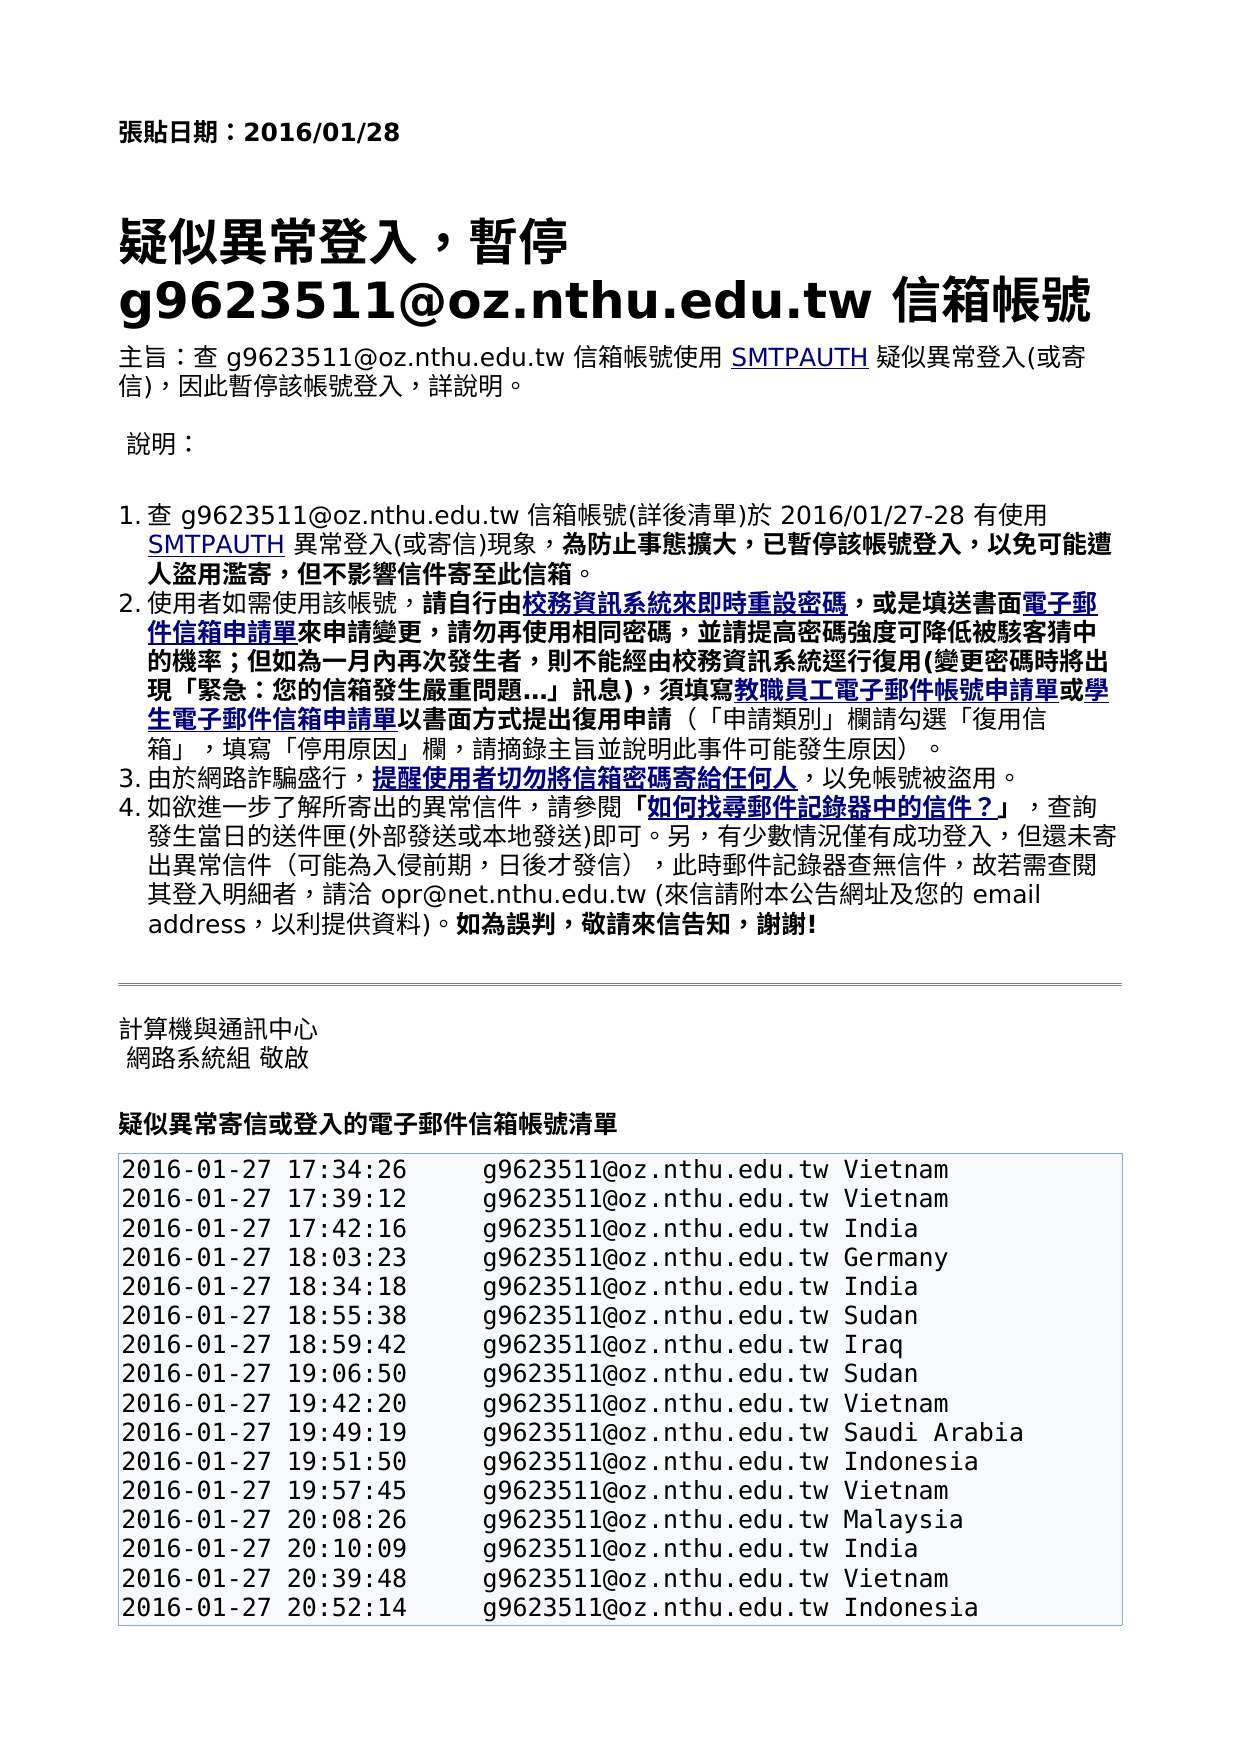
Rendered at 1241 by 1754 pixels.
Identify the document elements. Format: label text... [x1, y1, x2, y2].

text 2016-01-27 17:34:26 g9623511@oz.nthu.edu.tw Vietnam 2016-01-27 17:39:12 g9623511@oz.nthu.edu.tw Vietnam 2016-01-27 17:42:16 g9623511@oz.nthu.edu.tw India 2016-01-27 18:03:23 g9623511@oz.nthu.edu.tw Germany 2016-01-27 18:34:18 g9623511@oz.nthu.edu.tw India 2016-01-27 18:55:38 g9623511@oz.nthu.edu.tw Sudan 2016-01-27 18:59:42 g9623511@oz.nthu.edu.tw Iraq 2016-01-27 19:06:50 g9623511@oz.nthu.edu.tw Sudan 2016-01-27 19:42:20 g9623511@oz.nthu.edu.tw Vietnam 2016-01-27 19:49:19 g9623511@oz.nthu.edu.tw Saudi Arabia 2016-01-27 19:51:50 g9623511@oz.nthu.edu.tw Indonesia 2016-01-27 19:57:45 g9623511@oz.nthu.edu.tw Vietnam 2016-01-27 20:08:26 g9623511@oz.nthu.edu.tw Malaysia 2016-01-27 20:10:09 g9623511@oz.nthu.edu.tw India 2016-01-27 20:39:48 g9623511@oz.nthu.edu.tw Vietnam 2016-01-27 20:52:14 g9623511@oz.nthu.edu.tw Indonesia [119, 1154, 1122, 1625]
subtitle 疑似異常登入，暫停 g9623511@oz.nthu.edu.tw 信箱帳號 [118, 214, 1122, 330]
subtitle 疑似異常寄信或登入的電子郵件信箱帳號清單 [118, 1111, 1122, 1140]
list 查 g9623511@oz.nthu.edu.tw 信箱帳號(詳後清單)於 2016/01/27-28 有使用 SMTPAUTH 異常登入(或寄信)現象，為防止事態擴大，已暫停該帳號登入，以免可能遭人盜用濫寄，但不影響信件寄至此信箱。 [118, 502, 1122, 589]
list 如欲進一步了解所寄出的異常信件，請參閱「如何找尋郵件記錄器中的信件？」，查詢發生當日的送件匣(外部發送或本地發送)即可。另，有少數情況僅有成功登入，但還未寄出異常信件（可能為入侵前期，日後才發信），此時郵件記錄器查無信件，故若需查閱其登入明細者，請洽 opr@net.nthu.edu.tw (來信請附本公告網址及您的 email address，以利提供資料)。如為誤判，敬請來信告知，謝謝! [118, 793, 1122, 939]
list 由於網路詐騙盛行，提醒使用者切勿將信箱密碼寄給任何人，以免帳號被盜用。 [118, 764, 1122, 793]
text 計算機與通訊中心 網路系統組 敬啟 [118, 1015, 1122, 1073]
text 主旨：查 g9623511@oz.nthu.edu.tw 信箱帳號使用 SMTPAUTH 疑似異常登入(或寄信)，因此暫停該帳號登入，詳說明。 說明： [118, 343, 1122, 459]
text 張貼日期：2016/01/28 [118, 118, 1122, 176]
list 使用者如需使用該帳號，請自行由校務資訊系統來即時重設密碼，或是填送書面電子郵件信箱申請單來申請變更，請勿再使用相同密碼，並請提高密碼強度可降低被駭客猜中的機率；但如為一月內再次發生者，則不能經由校務資訊系統逕行復用(變更密碼時將出現「緊急：您的信箱發生嚴重問題…」訊息)，須填寫教職員工電子郵件帳號申請單或學生電子郵件信箱申請單以書面方式提出復用申請（「申請類別」欄請勾選「復用信箱」，填寫「停用原因」欄，請摘錄主旨並說明此事件可能發生原因）。 [118, 589, 1122, 764]
